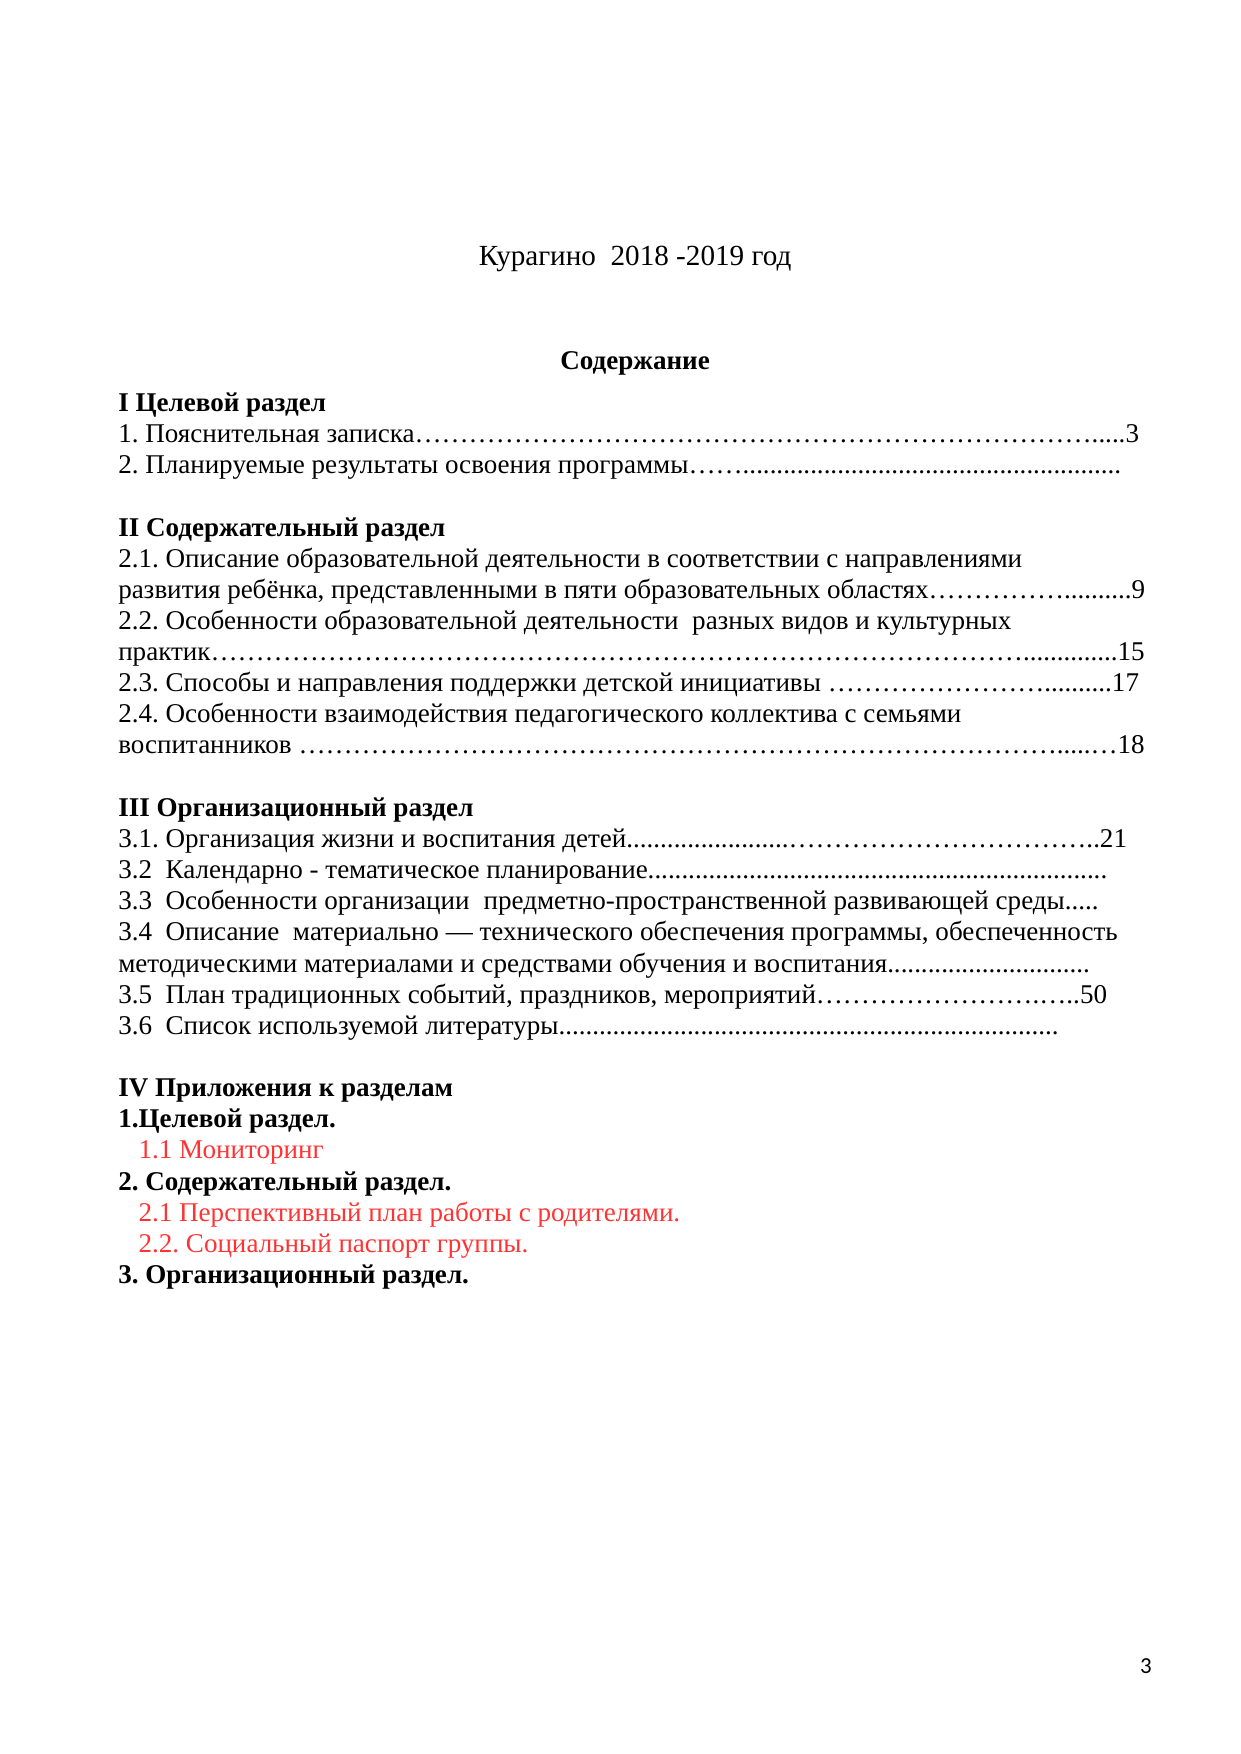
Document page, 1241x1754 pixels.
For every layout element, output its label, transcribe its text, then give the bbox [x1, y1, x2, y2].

text 2.1 Перспективный план работы с родителями. [118, 1196, 1152, 1227]
text 2.3. Способы и направления поддержки детской инициативы ……………………..........17 [118, 666, 1152, 697]
text 3.3 Особенности организации предметно-пространственной развивающей среды..... [118, 884, 1152, 916]
text I Целевой раздел [118, 386, 1152, 417]
text 2.4. Особенности взаимодействия педагогического коллектива с семьями [118, 697, 1152, 729]
text Содержание [118, 344, 1152, 376]
text 2.1. Описание образовательной деятельности в соответствии с направлениями [118, 542, 1152, 573]
text 3. Организационный раздел. [118, 1258, 1152, 1289]
text развития ребёнка, представленными в пяти образовательных областях……………..........9 [118, 573, 1152, 604]
text Курагино 2018 -2019 год [118, 238, 1152, 272]
text 3.2 Календарно - тематическое планирование.................................................................... [118, 853, 1152, 884]
text IV Приложения к разделам [118, 1071, 1152, 1102]
text 3.6 Список используемой литературы.......................................................................... [118, 1009, 1152, 1040]
text 2. Планируемые результаты освоения программы……........................................................ [118, 448, 1152, 479]
text II Содержательный раздел [118, 511, 1152, 542]
text 3.4 Описание материально — технического обеспечения программы, обеспеченность методическими материалами и средствами обучения и воспитания.............................. [118, 916, 1152, 978]
text 1. Пояснительная записка………………………………………………………………….....3 [118, 417, 1152, 448]
text 3.1. Организация жизни и воспитания детей........................……………………………..21 [118, 822, 1152, 853]
text воспитанников ………………………………………………………………………….....…18 [118, 729, 1152, 760]
text III Организационный раздел [118, 791, 1152, 822]
text 1.Целевой раздел. [118, 1102, 1152, 1133]
text 1.1 Мониторинг [118, 1133, 1152, 1165]
text 2.2. Социальный паспорт группы. [118, 1227, 1152, 1258]
text 2. Содержательный раздел. [118, 1165, 1152, 1196]
text 3.5 План традиционных событий, праздников, мероприятий…………………….…..50 [118, 978, 1152, 1009]
text 2.2. Особенности образовательной деятельности разных видов и культурных практик………………………………………………………………………………..............15 [118, 604, 1152, 666]
